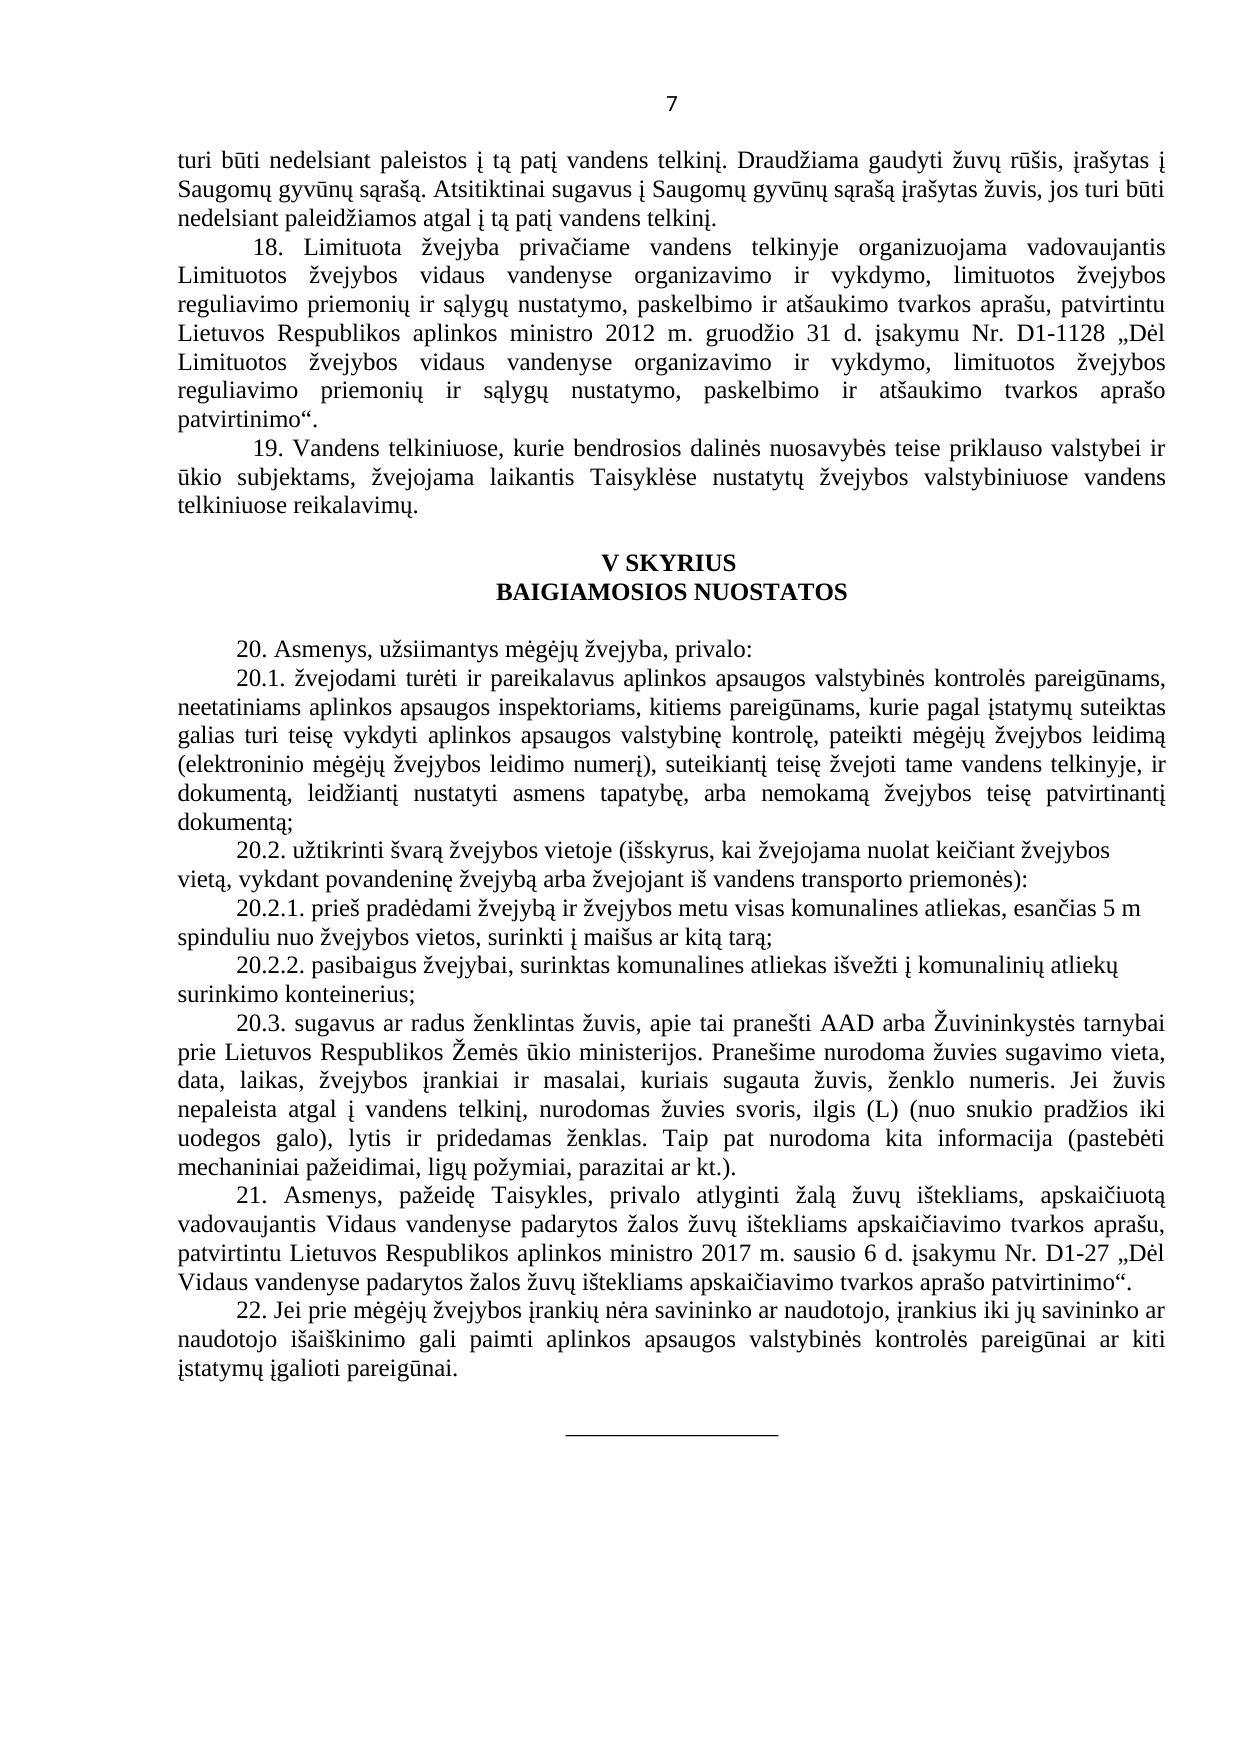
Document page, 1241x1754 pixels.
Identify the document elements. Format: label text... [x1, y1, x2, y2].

text 20.2. užtikrinti švarą žvejybos vietoje (išskyrus, kai žvejojama nuolat keičiant žvejybos vietą, vykdant povandeninę žvejybą arba žvejojant iš vandens transporto priemonės): [177, 836, 1166, 893]
text _________________ [177, 1411, 1166, 1439]
text 19. Vandens telkiniuose, kurie bendrosios dalinės nuosavybės teise priklauso valstybei ir ūkio subjektams, žvejojama laikantis Taisyklėse nustatytų žvejybos valstybiniuose vandens telkiniuose reikalavimų. [177, 433, 1166, 519]
text turi būti nedelsiant paleistos į tą patį vandens telkinį. Draudžiama gaudyti žuvų rūšis, įrašytas į Saugomų gyvūnų sąrašą. Atsitiktinai sugavus į Saugomų gyvūnų sąrašą įrašytas žuvis, jos turi būti nedelsiant paleidžiamos atgal į tą patį vandens telkinį. [177, 146, 1166, 232]
text BAIGIAMOSIOS NUOSTATOS [177, 577, 1166, 606]
text 20.3. sugavus ar radus ženklintas žuvis, apie tai pranešti AAD arba Žuvininkystės tarnybai prie Lietuvos Respublikos Žemės ūkio ministerijos. Pranešime nurodoma žuvies sugavimo vieta, data, laikas, žvejybos įrankiai ir masalai, kuriais sugauta žuvis, ženklo numeris. Jei žuvis nepaleista atgal į vandens telkinį, nurodomas žuvies svoris, ilgis (L) (nuo snukio pradžios iki uodegos galo), lytis ir pridedamas ženklas. Taip pat nurodoma kita informacija (pastebėti mechaniniai pažeidimai, ligų požymiai, parazitai ar kt.). [177, 1008, 1166, 1181]
text 22. Jei prie mėgėjų žvejybos įrankių nėra savininko ar naudotojo, įrankius iki jų savininko ar naudotojo išaiškinimo gali paimti aplinkos apsaugos valstybinės kontrolės pareigūnai ar kiti įstatymų įgalioti pareigūnai. [177, 1296, 1166, 1382]
text 20. Asmenys, užsiimantys mėgėjų žvejyba, privalo: [177, 634, 1166, 663]
text 20.2.1. prieš pradėdami žvejybą ir žvejybos metu visas komunalines atliekas, esančias 5 m spinduliu nuo žvejybos vietos, surinkti į maišus ar kitą tarą; [177, 893, 1166, 951]
text V Skyrius [177, 548, 1166, 577]
text 20.2.2. pasibaigus žvejybai, surinktas komunalines atliekas išvežti į komunalinių atliekų surinkimo konteinerius; [177, 951, 1166, 1008]
text 20.1. žvejodami turėti ir pareikalavus aplinkos apsaugos valstybinės kontrolės pareigūnams, neetatiniams aplinkos apsaugos inspektoriams, kitiems pareigūnams, kurie pagal įstatymų suteiktas galias turi teisę vykdyti aplinkos apsaugos valstybinę kontrolę, pateikti mėgėjų žvejybos leidimą (elektroninio mėgėjų žvejybos leidimo numerį), suteikiantį teisę žvejoti tame vandens telkinyje, ir dokumentą, leidžiantį nustatyti asmens tapatybę, arba nemokamą žvejybos teisę patvirtinantį dokumentą; [177, 663, 1166, 836]
text 18. Limituota žvejyba privačiame vandens telkinyje organizuojama vadovaujantis Limituotos žvejybos vidaus vandenyse organizavimo ir vykdymo, limituotos žvejybos reguliavimo priemonių ir sąlygų nustatymo, paskelbimo ir atšaukimo tvarkos aprašu, patvirtintu Lietuvos Respublikos aplinkos ministro 2012 m. gruodžio 31 d. įsakymu Nr. D1-1128 „Dėl Limituotos žvejybos vidaus vandenyse organizavimo ir vykdymo, limituotos žvejybos reguliavimo priemonių ir sąlygų nustatymo, paskelbimo ir atšaukimo tvarkos aprašo patvirtinimo“. [177, 232, 1166, 433]
text 21. Asmenys, pažeidę Taisykles, privalo atlyginti žalą žuvų ištekliams, apskaičiuotą vadovaujantis Vidaus vandenyse padarytos žalos žuvų ištekliams apskaičiavimo tvarkos aprašu, patvirtintu Lietuvos Respublikos aplinkos ministro 2017 m. sausio 6 d. įsakymu Nr. D1-27 „Dėl Vidaus vandenyse padarytos žalos žuvų ištekliams apskaičiavimo tvarkos aprašo patvirtinimo“. [177, 1181, 1166, 1296]
